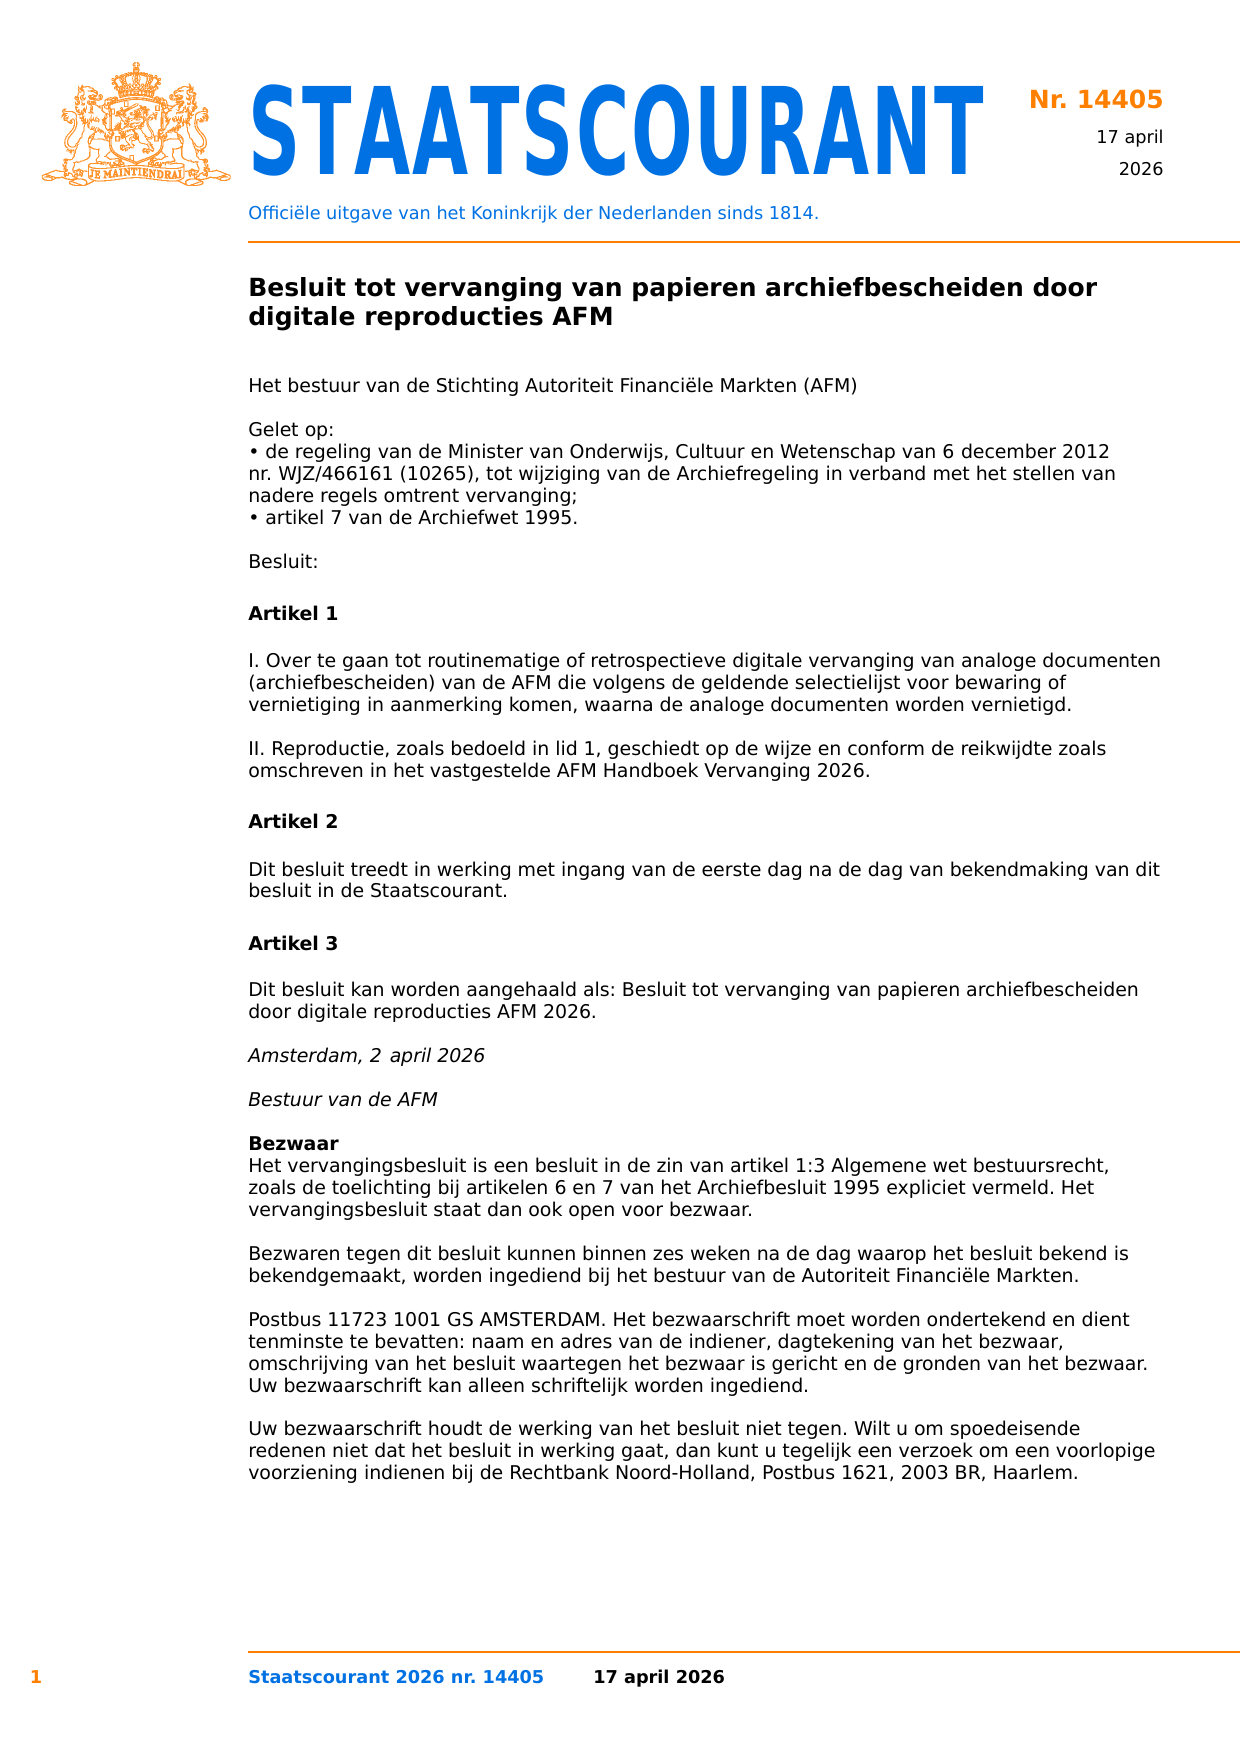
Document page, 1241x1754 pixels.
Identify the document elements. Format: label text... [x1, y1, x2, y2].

table_cell 17 april [998, 121, 1240, 153]
subtitle Artikel 2 [248, 811, 1163, 833]
picture [41, 62, 231, 186]
subtitle Besluit tot vervanging van papieren archiefbescheiden door digitale reproducties AFM [248, 273, 1163, 331]
text Bezwaren tegen dit besluit kunnen binnen zes weken na de dag waarop het besluit bekend is bekendgemaakt, worden ingediend bij het bestuur van de Autoriteit Financiële Markten. [248, 1243, 1163, 1287]
text Het vervangingsbesluit is een besluit in de zin van artikel 1:3 Algemene wet bestuursrecht, zoals de toelichting bij artikelen 6 en 7 van het Archiefbesluit 1995 expliciet vermeld. Het vervangingsbesluit staat dan ook open voor bezwaar. [248, 1155, 1163, 1221]
text Bestuur van de AFM [248, 1089, 1163, 1111]
text II. Reproductie, zoals bedoeld in lid 1, geschiedt op de wijze en conform de reikwijdte zoals omschreven in het vastgestelde AFM Handboek Vervanging 2026. [248, 737, 1163, 781]
text Gelet op: [248, 419, 1163, 441]
text Uw bezwaarschrift houdt de werking van het besluit niet tegen. Wilt u om spoedeisende redenen niet dat het besluit in werking gaat, dan kunt u tegelijk een verzoek om een voorlopige voorziening indienen bij de Rechtbank Noord-Holland, Postbus 1621, 2003 BR, Haarlem. [248, 1418, 1163, 1484]
subtitle Artikel 3 [248, 932, 1163, 954]
text Postbus 11723 1001 GS AMSTERDAM. Het bezwaarschrift moet worden ondertekend en dient tenminste te bevatten: naam en adres van de indiener, dagtekening van het bezwaar, omschrijving van het besluit waartegen het bezwaar is gericht en de gronden van het bezwaar. Uw bezwaarschrift kan alleen schriftelijk worden ingediend. [248, 1308, 1163, 1396]
text Dit besluit kan worden aangehaald als: Besluit tot vervanging van papieren archiefbescheiden door digitale reproducties AFM 2026. [248, 979, 1163, 1023]
text Besluit: [248, 551, 1163, 573]
text • de regeling van de Minister van Onderwijs, Cultuur en Wetenschap van 6 december 2012 nr. WJZ/466161 (10265), tot wijziging van de Archiefregeling in verband met het stellen van nadere regels omtrent vervanging; [248, 441, 1163, 507]
text I. Over te gaan tot routinematige of retrospectieve digitale vervanging van analoge documenten (archiefbescheiden) van de AFM die volgens de geldende selectielijst voor bewaring of vernietiging in aanmerking komen, waarna de analoge documenten worden vernietigd. [248, 650, 1163, 716]
subtitle Artikel 1 [248, 603, 1163, 625]
table_header Nr. 14405 [998, 62, 1240, 121]
text • artikel 7 van de Archiefwet 1995. [248, 507, 1163, 529]
table_cell 2026 [998, 153, 1240, 203]
text Dit besluit treedt in werking met ingang van de eerste dag na de dag van bekendmaking van dit besluit in de Staatscourant. [248, 858, 1163, 902]
table_header STAATSCOURANT [248, 62, 998, 203]
text Het bestuur van de Stichting Autoriteit Financiële Markten (AFM) [248, 375, 1163, 397]
text Bezwaar [248, 1133, 1163, 1155]
table_cell Officiële uitgave van het Koninkrijk der Nederlanden sinds 1814. [248, 203, 1240, 241]
table_header [25, 62, 248, 241]
text Amsterdam, 2 april 2026 [248, 1045, 1163, 1067]
